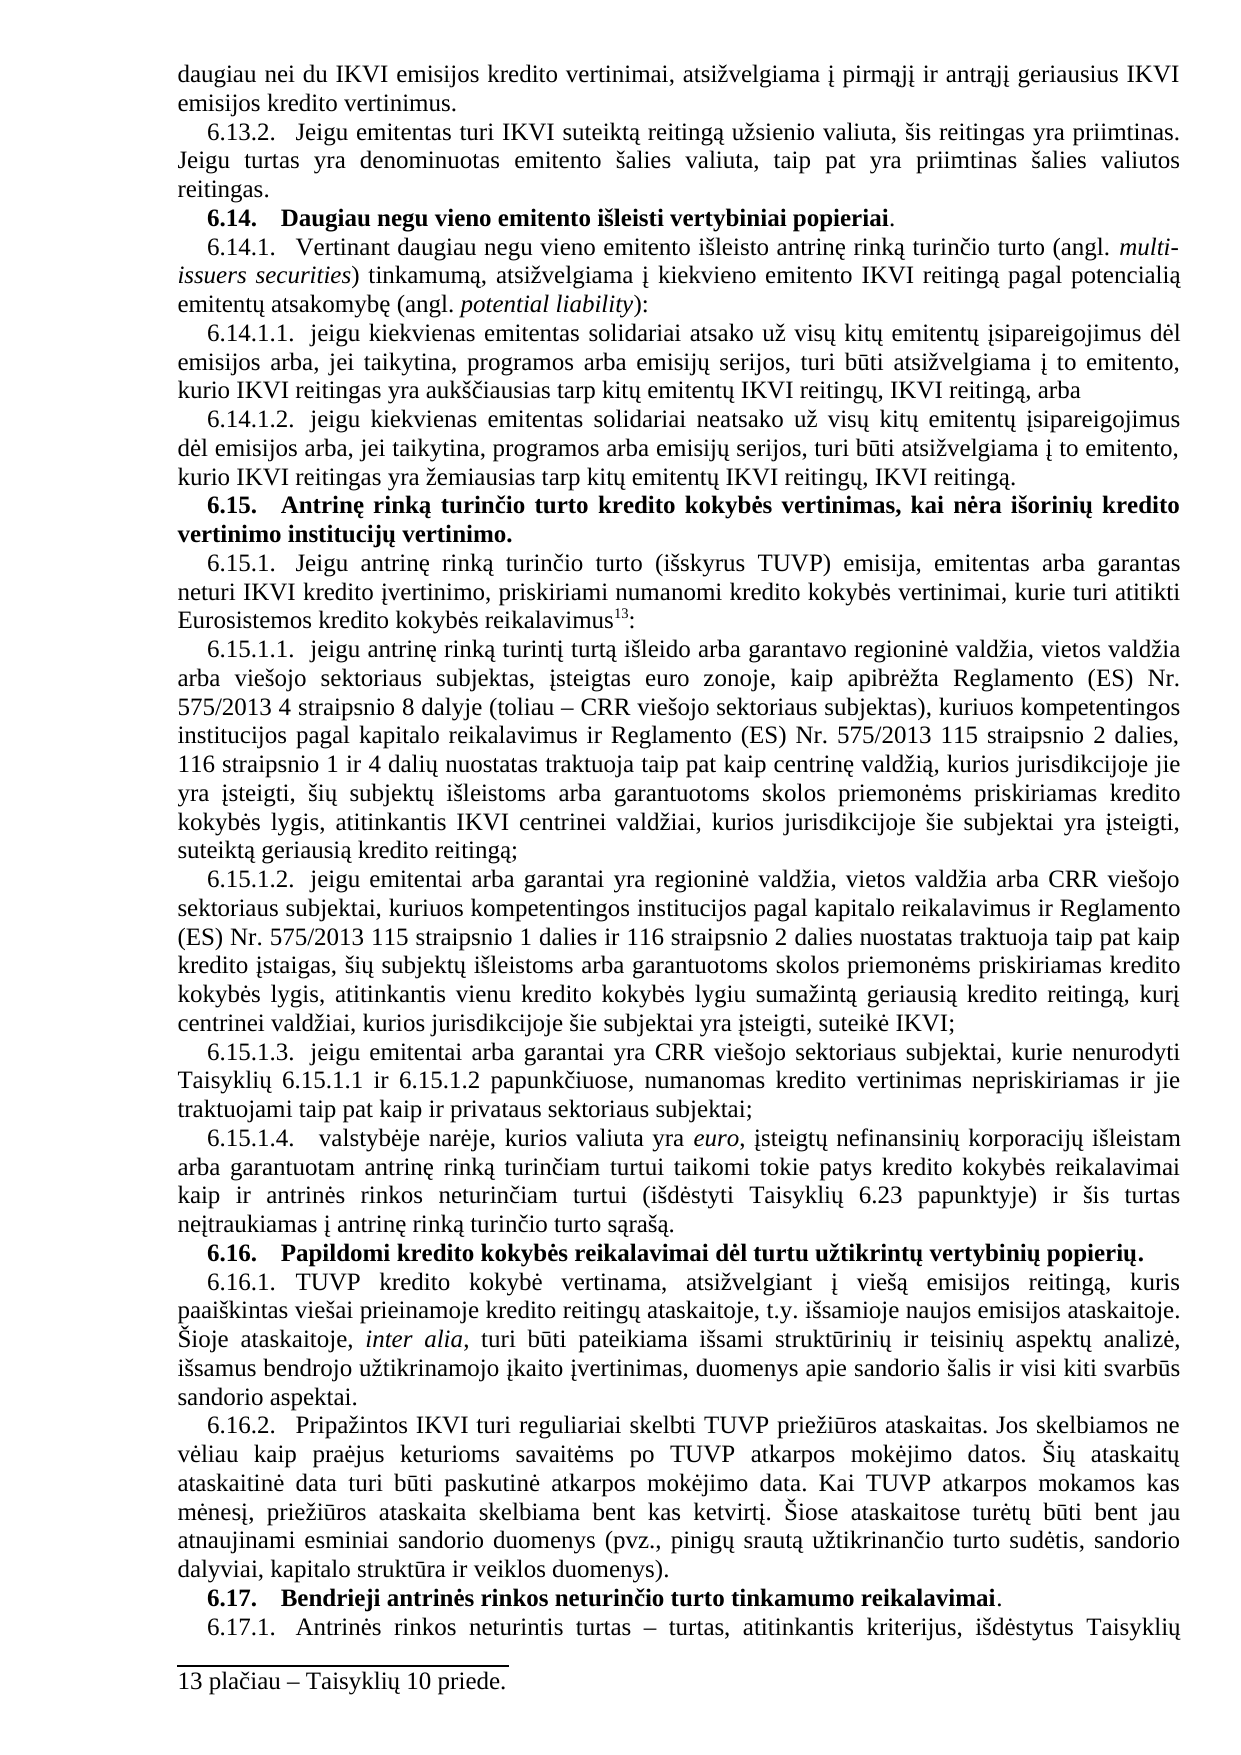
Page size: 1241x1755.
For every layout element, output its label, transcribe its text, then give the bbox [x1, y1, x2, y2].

text 6.14.1.2. jeigu kiekvienas emitentas solidariai neatsako už visų kitų emitentų įsipareigojimus dėl emisijos arba, jei taikytina, programos arba emisijų serijos, turi būti atsižvelgiama į to emitento, kurio IKVI reitingas yra žemiausias tarp kitų emitentų IKVI reitingų, IKVI reitingą. [177, 404, 1181, 490]
text 6.14.1.1. jeigu kiekvienas emitentas solidariai atsako už visų kitų emitentų įsipareigojimus dėl emisijos arba, jei taikytina, programos arba emisijų serijos, turi būti atsižvelgiama į to emitento, kurio IKVI reitingas yra aukščiausias tarp kitų emitentų IKVI reitingų, IKVI reitingą, arba [177, 318, 1181, 404]
text 6.15. Antrinę rinką turinčio turto kredito kokybės vertinimas, kai nėra išorinių kredito vertinimo institucijų vertinimo. [177, 490, 1181, 548]
text plačiau – Taisyklių 10 priede. [177, 1666, 1181, 1695]
text 6.16.2. Pripažintos IKVI turi reguliariai skelbti TUVP priežiūros ataskaitas. Jos skelbiamos ne vėliau kaip praėjus keturioms savaitėms po TUVP atkarpos mokėjimo datos. Šių ataskaitų ataskaitinė data turi būti paskutinė atkarpos mokėjimo data. Kai TUVP atkarpos mokamos kas mėnesį, priežiūros ataskaita skelbiama bent kas ketvirtį. Šiose ataskaitose turėtų būti bent jau atnaujinami esminiai sandorio duomenys (pvz., pinigų srautą užtikrinančio turto sudėtis, sandorio dalyviai, kapitalo struktūra ir veiklos duomenys). [177, 1410, 1181, 1583]
text 6.15.1.3. jeigu emitentai arba garantai yra CRR viešojo sektoriaus subjektai, kurie nenurodyti Taisyklių 6.15.1.1 ir 6.15.1.2 papunkčiuose, numanomas kredito vertinimas nepriskiriamas ir jie traktuojami taip pat kaip ir privataus sektoriaus subjektai; [177, 1037, 1181, 1123]
text 6.14. Daugiau negu vieno emitento išleisti vertybiniai popieriai. [177, 203, 1181, 232]
text 6.13.2. Jeigu emitentas turi IKVI suteiktą reitingą užsienio valiuta, šis reitingas yra priimtinas. Jeigu turtas yra denominuotas emitento šalies valiuta, taip pat yra priimtinas šalies valiutos reitingas. [177, 117, 1181, 203]
text 6.16.1. TUVP kredito kokybė vertinama, atsižvelgiant į viešą emisijos reitingą, kuris paaiškintas viešai prieinamoje kredito reitingų ataskaitoje, t.y. išsamioje naujos emisijos ataskaitoje. Šioje ataskaitoje, inter alia, turi būti pateikiama išsami struktūrinių ir teisinių aspektų analizė, išsamus bendrojo užtikrinamojo įkaito įvertinimas, duomenys apie sandorio šalis ir visi kiti svarbūs sandorio aspektai. [177, 1267, 1181, 1410]
text 6.17. Bendrieji antrinės rinkos neturinčio turto tinkamumo reikalavimai. [177, 1583, 1181, 1612]
text 6.15.1. Jeigu antrinę rinką turinčio turto (išskyrus TUVP) emisija, emitentas arba garantas neturi IKVI kredito įvertinimo, priskiriami numanomi kredito kokybės vertinimai, kurie turi atitikti Eurosistemos kredito kokybės reikalavimus: [177, 548, 1181, 634]
text 6.14.1. Vertinant daugiau negu vieno emitento išleisto antrinę rinką turinčio turto (angl. multi-issuers securities) tinkamumą, atsižvelgiama į kiekvieno emitento IKVI reitingą pagal potencialią emitentų atsakomybę (angl. potential liability): [177, 232, 1181, 318]
text daugiau nei du IKVI emisijos kredito vertinimai, atsižvelgiama į pirmąjį ir antrąjį geriausius IKVI emisijos kredito vertinimus. [177, 59, 1181, 117]
text 6.15.1.4. valstybėje narėje, kurios valiuta yra euro, įsteigtų nefinansinių korporacijų išleistam arba garantuotam antrinę rinką turinčiam turtui taikomi tokie patys kredito kokybės reikalavimai kaip ir antrinės rinkos neturinčiam turtui (išdėstyti Taisyklių 6.23 papunktyje) ir šis turtas neįtraukiamas į antrinę rinką turinčio turto sąrašą. [177, 1123, 1181, 1238]
text 6.15.1.1. jeigu antrinę rinką turintį turtą išleido arba garantavo regioninė valdžia, vietos valdžia arba viešojo sektoriaus subjektas, įsteigtas euro zonoje, kaip apibrėžta Reglamento (ES) Nr. 575/2013 4 straipsnio 8 dalyje (toliau – CRR viešojo sektoriaus subjektas), kuriuos kompetentingos institucijos pagal kapitalo reikalavimus ir Reglamento (ES) Nr. 575/2013 115 straipsnio 2 dalies, 116 straipsnio 1 ir 4 dalių nuostatas traktuoja taip pat kaip centrinę valdžią, kurios jurisdikcijoje jie yra įsteigti, šių subjektų išleistoms arba garantuotoms skolos priemonėms priskiriamas kredito kokybės lygis, atitinkantis IKVI centrinei valdžiai, kurios jurisdikcijoje šie subjektai yra įsteigti, suteiktą geriausią kredito reitingą; [177, 634, 1181, 864]
text 6.17.1. Antrinės rinkos neturintis turtas – turtas, atitinkantis kriterijus, išdėstytus Taisyklių [177, 1612, 1181, 1640]
text 6.16. Papildomi kredito kokybės reikalavimai dėl turtu užtikrintų vertybinių popierių. [177, 1238, 1181, 1267]
text 6.15.1.2. jeigu emitentai arba garantai yra regioninė valdžia, vietos valdžia arba CRR viešojo sektoriaus subjektai, kuriuos kompetentingos institucijos pagal kapitalo reikalavimus ir Reglamento (ES) Nr. 575/2013 115 straipsnio 1 dalies ir 116 straipsnio 2 dalies nuostatas traktuoja taip pat kaip kredito įstaigas, šių subjektų išleistoms arba garantuotoms skolos priemonėms priskiriamas kredito kokybės lygis, atitinkantis vienu kredito kokybės lygiu sumažintą geriausią kredito reitingą, kurį centrinei valdžiai, kurios jurisdikcijoje šie subjektai yra įsteigti, suteikė IKVI; [177, 864, 1181, 1037]
